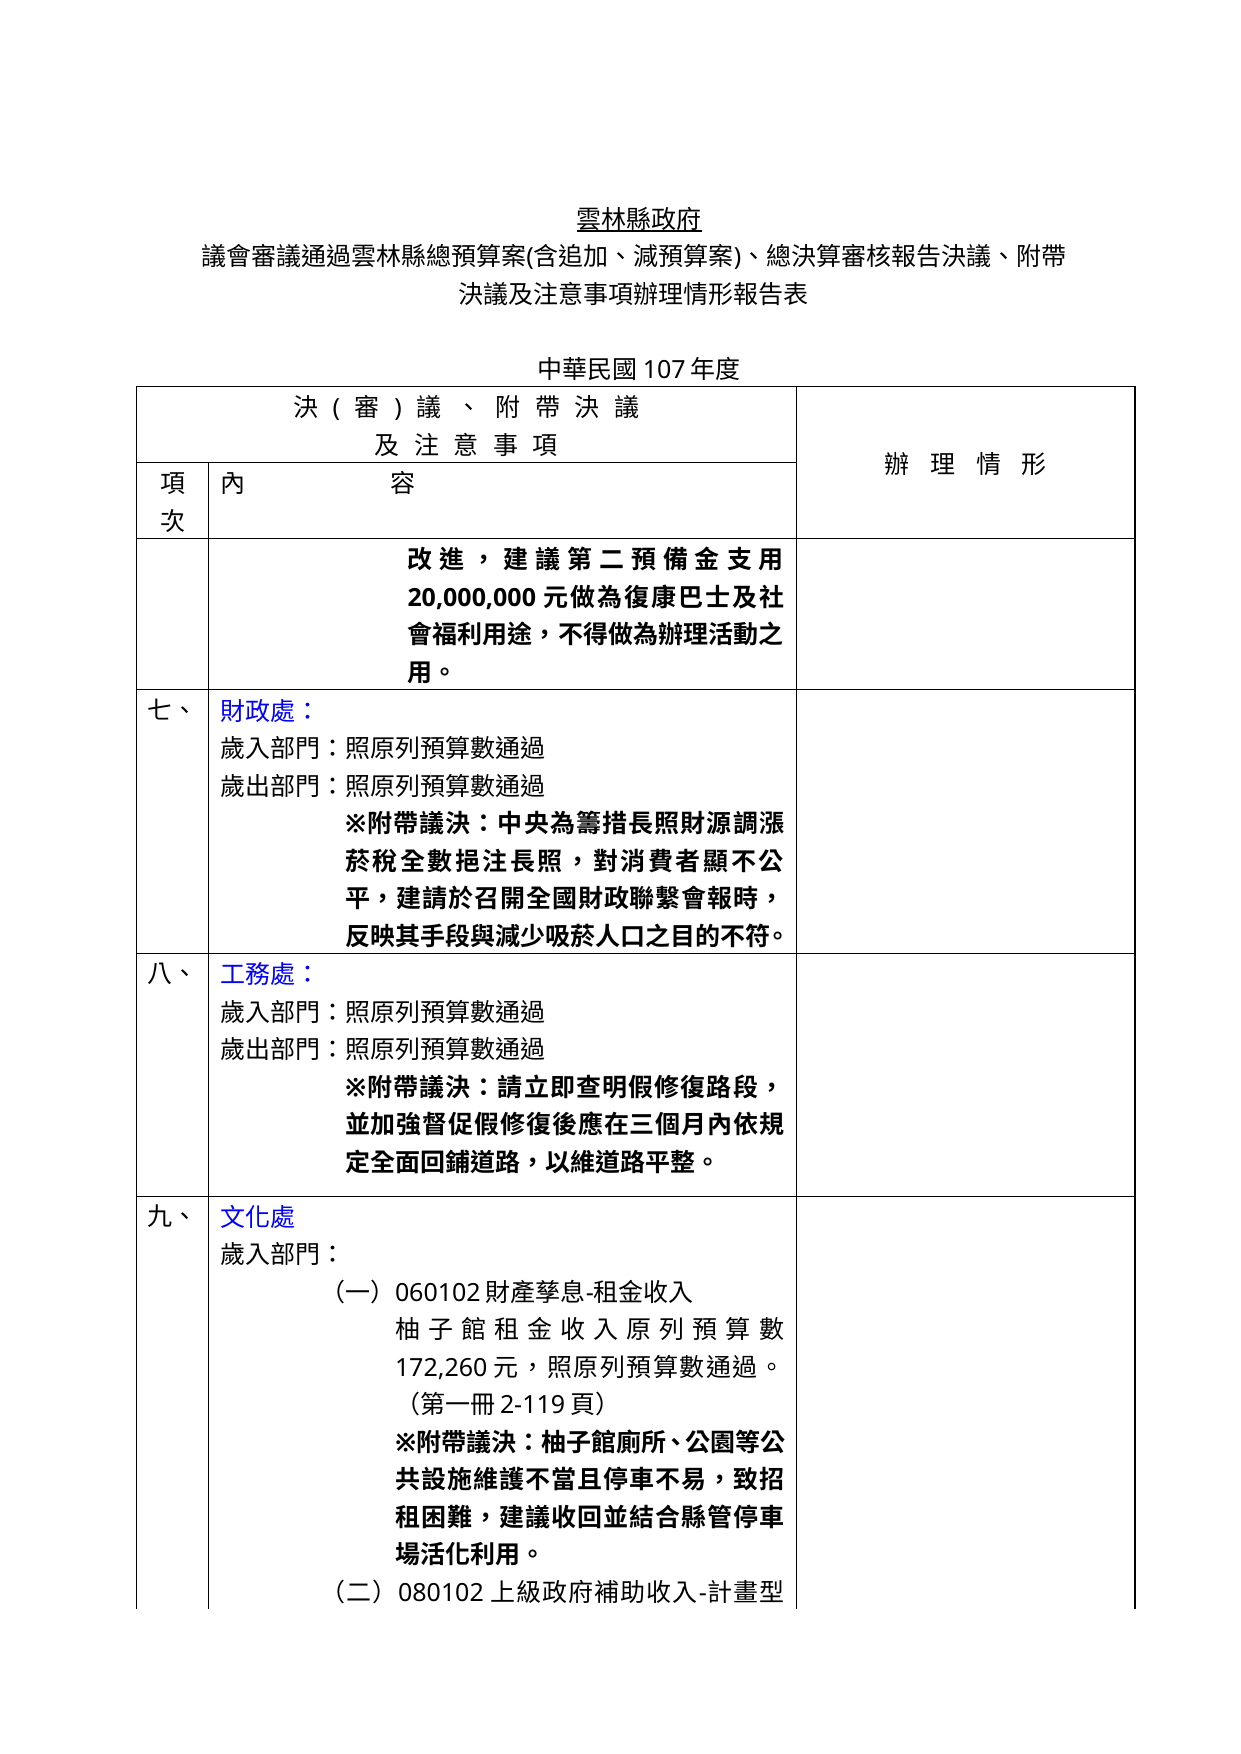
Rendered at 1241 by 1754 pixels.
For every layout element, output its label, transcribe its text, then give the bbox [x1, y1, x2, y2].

table_cell [797, 690, 1134, 953]
table_cell 財政處： 歲入部門：照原列預算數通過 歲出部門：照原列預算數通過 ※附帶議決：中央為籌措長照財源調漲菸稅全數挹注長照，對消費者顯不公平，建請於召開全國財政聯繫會報時，反映其手段與減少吸菸人口之目的不符。 [209, 690, 796, 953]
table_cell 議會審議通過雲林縣總預算案(含追加、減預算案)、總決算審核報告決議、附帶 決議及注意事項辦理情形報告表 [136, 236, 1142, 349]
table_cell [137, 1197, 208, 1609]
table_cell [1136, 1196, 1142, 1609]
table_cell 中華民國107年度 [136, 349, 1142, 386]
table_cell [1136, 689, 1142, 953]
table_cell 工務處： 歲入部門：照原列預算數通過 歲出部門：照原列預算數通過 ※附帶議決：請立即查明假修復路段，並加強督促假修復後應在三個月內依規定全面回鋪道路，以維道路平整。 [209, 954, 796, 1196]
table_cell 文化處 歲入部門： （一）060102財產孳息-租金收入 柚子館租金收入原列預算數172,260元，照原列預算數通過。 （第一冊2-119頁） ※附帶議決：柚子館廁所、公園等公共設施維護不當且停車不易，致招租困難，建議收回並結合縣管停車場活化利用。 （二）080102上級政府補助收入-計畫型 [209, 1197, 796, 1609]
table_cell [137, 539, 208, 689]
table_cell [797, 1197, 1134, 1609]
table_cell [1136, 953, 1142, 1196]
table_cell [1136, 386, 1142, 462]
table_header [136, 165, 1142, 199]
table_cell 項 次 [137, 463, 208, 538]
table_cell 雲林縣政府 [136, 199, 1142, 236]
table_cell [137, 690, 208, 953]
table_cell 決(審)議、附帶決議 及注意事項 [137, 387, 796, 462]
table_cell [137, 954, 208, 1196]
table_cell [797, 954, 1134, 1196]
table_cell 改進，建議第二預備金支用20,000,000元做為復康巴士及社會福利用途，不得做為辦理活動之用。 [209, 539, 796, 689]
table_cell 辦理情形 [797, 387, 1134, 538]
table_cell [1136, 462, 1142, 538]
table_cell 內 容 [209, 463, 796, 538]
table_cell [1136, 538, 1142, 689]
table_cell [797, 539, 1134, 689]
